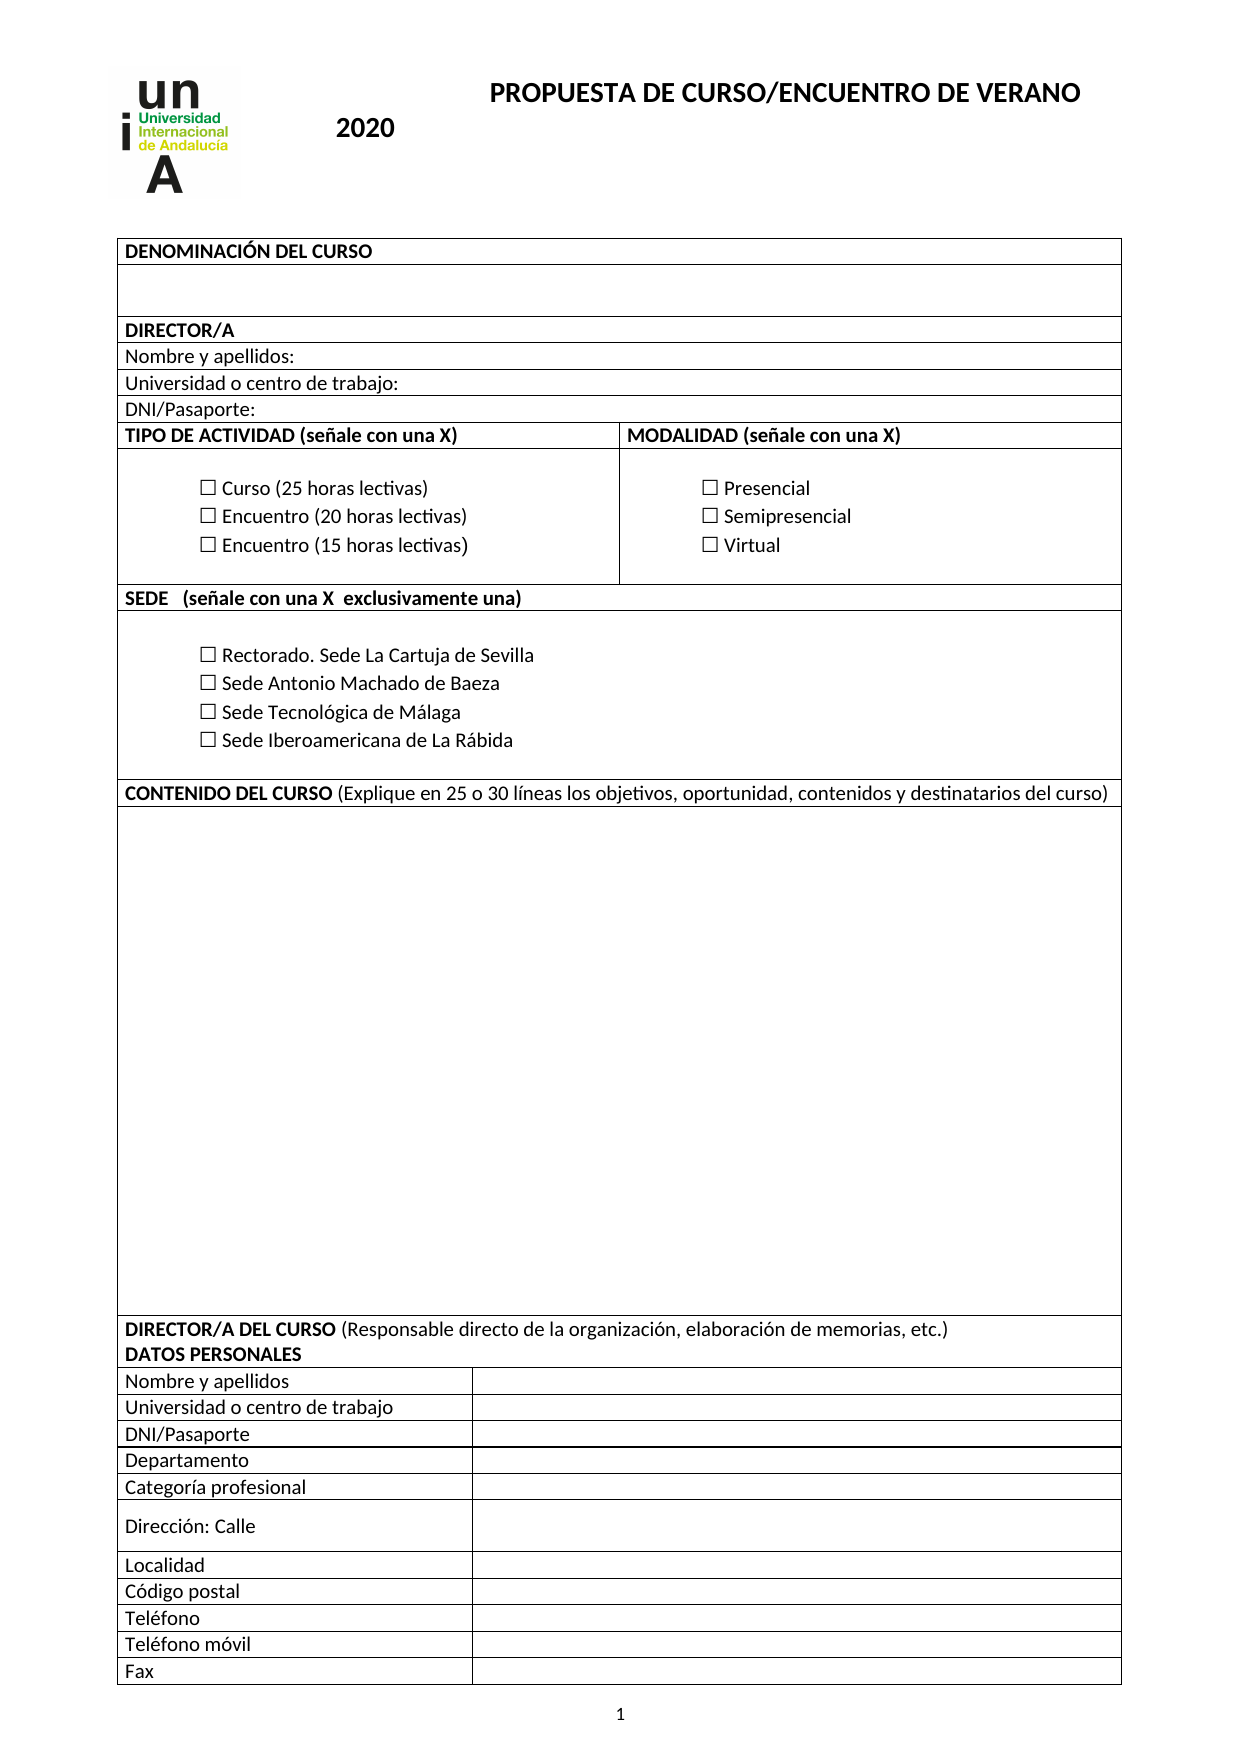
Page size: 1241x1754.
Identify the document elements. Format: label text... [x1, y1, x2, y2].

table_cell [473, 1579, 1121, 1604]
table_cell [118, 265, 1121, 316]
table_cell [473, 1448, 1121, 1473]
table_cell [473, 1474, 1121, 1499]
table_cell [473, 1500, 1121, 1551]
table_cell [473, 1368, 1121, 1393]
table_cell Código postal [118, 1579, 472, 1604]
table_cell SEDE (señale con una X exclusivamente una) [118, 585, 1121, 610]
table_cell Teléfono móvil [118, 1632, 472, 1657]
table_cell [473, 1632, 1121, 1657]
table_cell [473, 1605, 1121, 1631]
table_cell DATOS PERSONALES [118, 1342, 1121, 1367]
table_cell Teléfono [118, 1605, 472, 1631]
table_cell Departamento [118, 1448, 472, 1473]
table_header DENOMINACIÓN DEL CURSO [118, 239, 1121, 264]
table_cell Nombre y apellidos: [118, 343, 1121, 369]
table_cell Nombre y apellidos [118, 1368, 472, 1393]
table_cell ☐ Sede Antonio Machado de Baeza [191, 669, 868, 697]
table_cell Universidad o centro de trabajo: [118, 370, 1121, 395]
table_cell MODALIDAD (señale con una X) [620, 423, 1121, 448]
table_cell [473, 1658, 1121, 1683]
table_cell [473, 1421, 1121, 1446]
table_cell [118, 611, 1121, 779]
table_cell Universidad o centro de trabajo [118, 1395, 472, 1420]
table_cell CONTENIDO DEL CURSO (Explique en 25 o 30 líneas los objetivos, oportunidad, contenidos y destinatarios del curso) [118, 780, 1121, 806]
table_cell DIRECTOR/A DEL CURSO (Responsable directo de la organización, elaboración de memorias, etc.) [118, 1316, 1121, 1342]
table_cell DNI/Pasaporte [118, 1421, 472, 1446]
table_cell DIRECTOR/A [118, 317, 1121, 342]
table_cell DNI/Pasaporte: [118, 396, 1121, 422]
table_cell Dirección: Calle [118, 1500, 472, 1551]
table_cell [473, 1552, 1121, 1578]
table_cell Categoría profesional [118, 1474, 472, 1499]
table_cell [473, 1395, 1121, 1420]
table_cell TIPO DE ACTIVIDAD (señale con una X) [118, 423, 619, 448]
table_header ☐ Rectorado. Sede La Cartuja de Sevilla [191, 640, 868, 668]
table_cell ☐ Sede Tecnológica de Málaga [191, 697, 868, 725]
table_cell ☐ Presencial ☐ Semipresencial ☐ Virtual [620, 449, 1121, 584]
picture [107, 66, 241, 199]
table_cell Localidad [118, 1552, 472, 1578]
table_cell [118, 807, 1121, 1315]
table_cell Fax [118, 1658, 472, 1683]
table_cell ☐ Curso (25 horas lectivas) ☐ Encuentro (20 horas lectivas) ☐ Encuentro (15 horas lectivas) [118, 449, 619, 584]
table_cell ☐ Sede Iberoamericana de La Rábida [191, 725, 868, 779]
